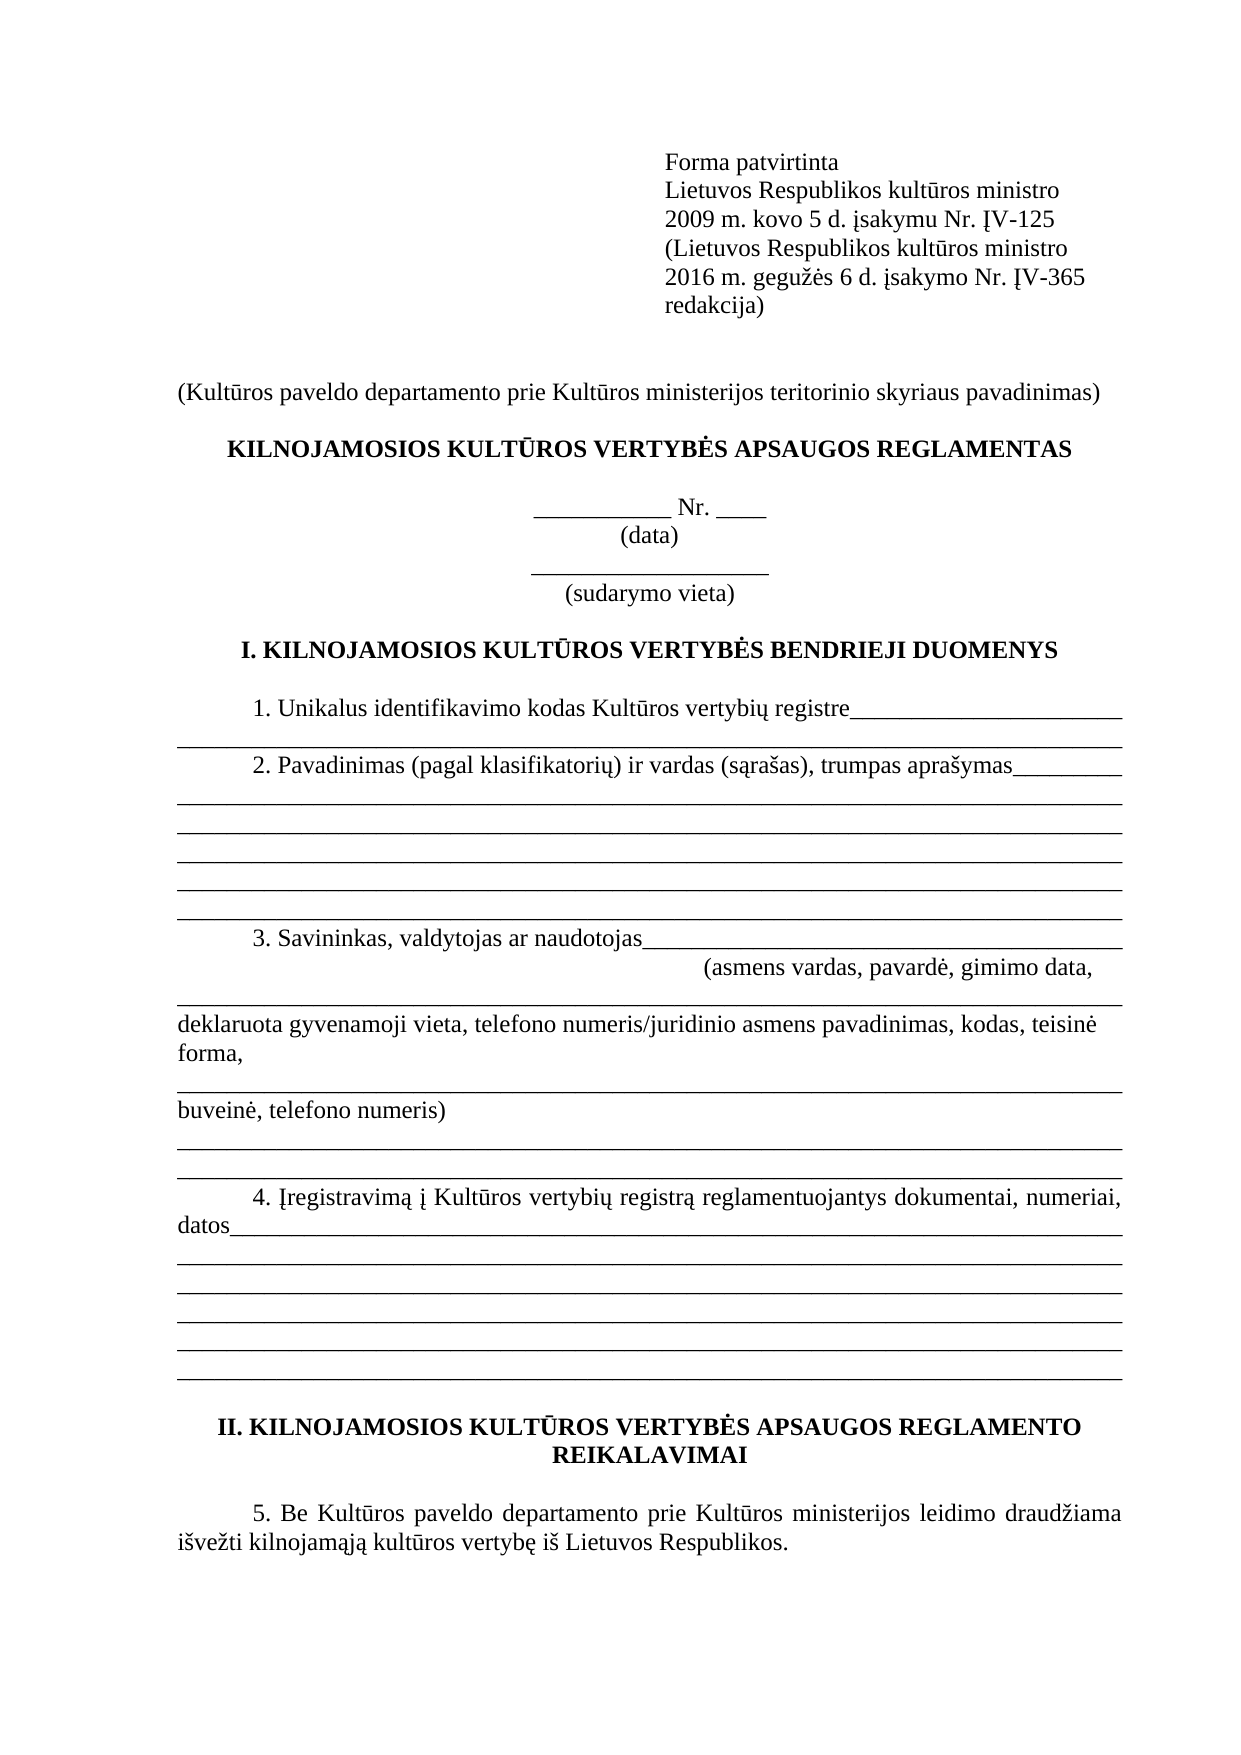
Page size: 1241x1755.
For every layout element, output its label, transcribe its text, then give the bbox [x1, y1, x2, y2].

text 1. Unikalus identifikavimo kodas Kultūros vertybių registre [177, 693, 1122, 722]
text (asmens vardas, pavardė, gimimo data, [177, 952, 1122, 981]
text I. KILNOJAMOSIOS KULTŪROS VERTYBĖS BENDRIEJI DUOMENYS [177, 636, 1122, 664]
text (data) [177, 521, 1122, 549]
text 2016 m. gegužės 6 d. įsakymo Nr. ĮV-365 [177, 262, 1122, 291]
text II. KILNOJAMOSIOS KULTŪROS VERTYBĖS APSAUGOS REGLAMENTO REIKALAVIMAI [177, 1412, 1122, 1469]
text ___________ Nr. ____ [177, 492, 1122, 521]
text buveinė, telefono numeris) [177, 1096, 1122, 1124]
text 3. Savininkas, valdytojas ar naudotojas [177, 923, 1122, 952]
text deklaruota gyvenamoji vieta, telefono numeris/juridinio asmens pavadinimas, kodas, teisinė forma, [177, 1009, 1122, 1067]
text 2. Pavadinimas (pagal klasifikatorių) ir vardas (sąrašas), trumpas aprašymas [177, 751, 1122, 779]
text redakcija) [177, 291, 1122, 319]
text 2009 m. kovo 5 d. įsakymu Nr. ĮV-125 [177, 204, 1122, 233]
text Lietuvos Respublikos kultūros ministro [177, 176, 1122, 204]
text ___________________ [177, 549, 1122, 578]
text KILNOJAMOSIOS KULTŪROS VERTYBĖS APSAUGOS REGLAMENTAS [177, 434, 1122, 463]
text 5. Be Kultūros paveldo departamento prie Kultūros ministerijos leidimo draudžiama išvežti kilnojamąją kultūros vertybę iš Lietuvos Respublikos. [177, 1498, 1122, 1556]
text 4. Įregistravimą į Kultūros vertybių registrą reglamentuojantys dokumentai, numeriai, datos [177, 1182, 1122, 1239]
text (Kultūros paveldo departamento prie Kultūros ministerijos teritorinio skyriaus pavadinimas) [177, 377, 1122, 406]
text (sudarymo vieta) [177, 578, 1122, 607]
text Forma patvirtinta [177, 147, 1122, 176]
text (Lietuvos Respublikos kultūros ministro [177, 233, 1122, 262]
